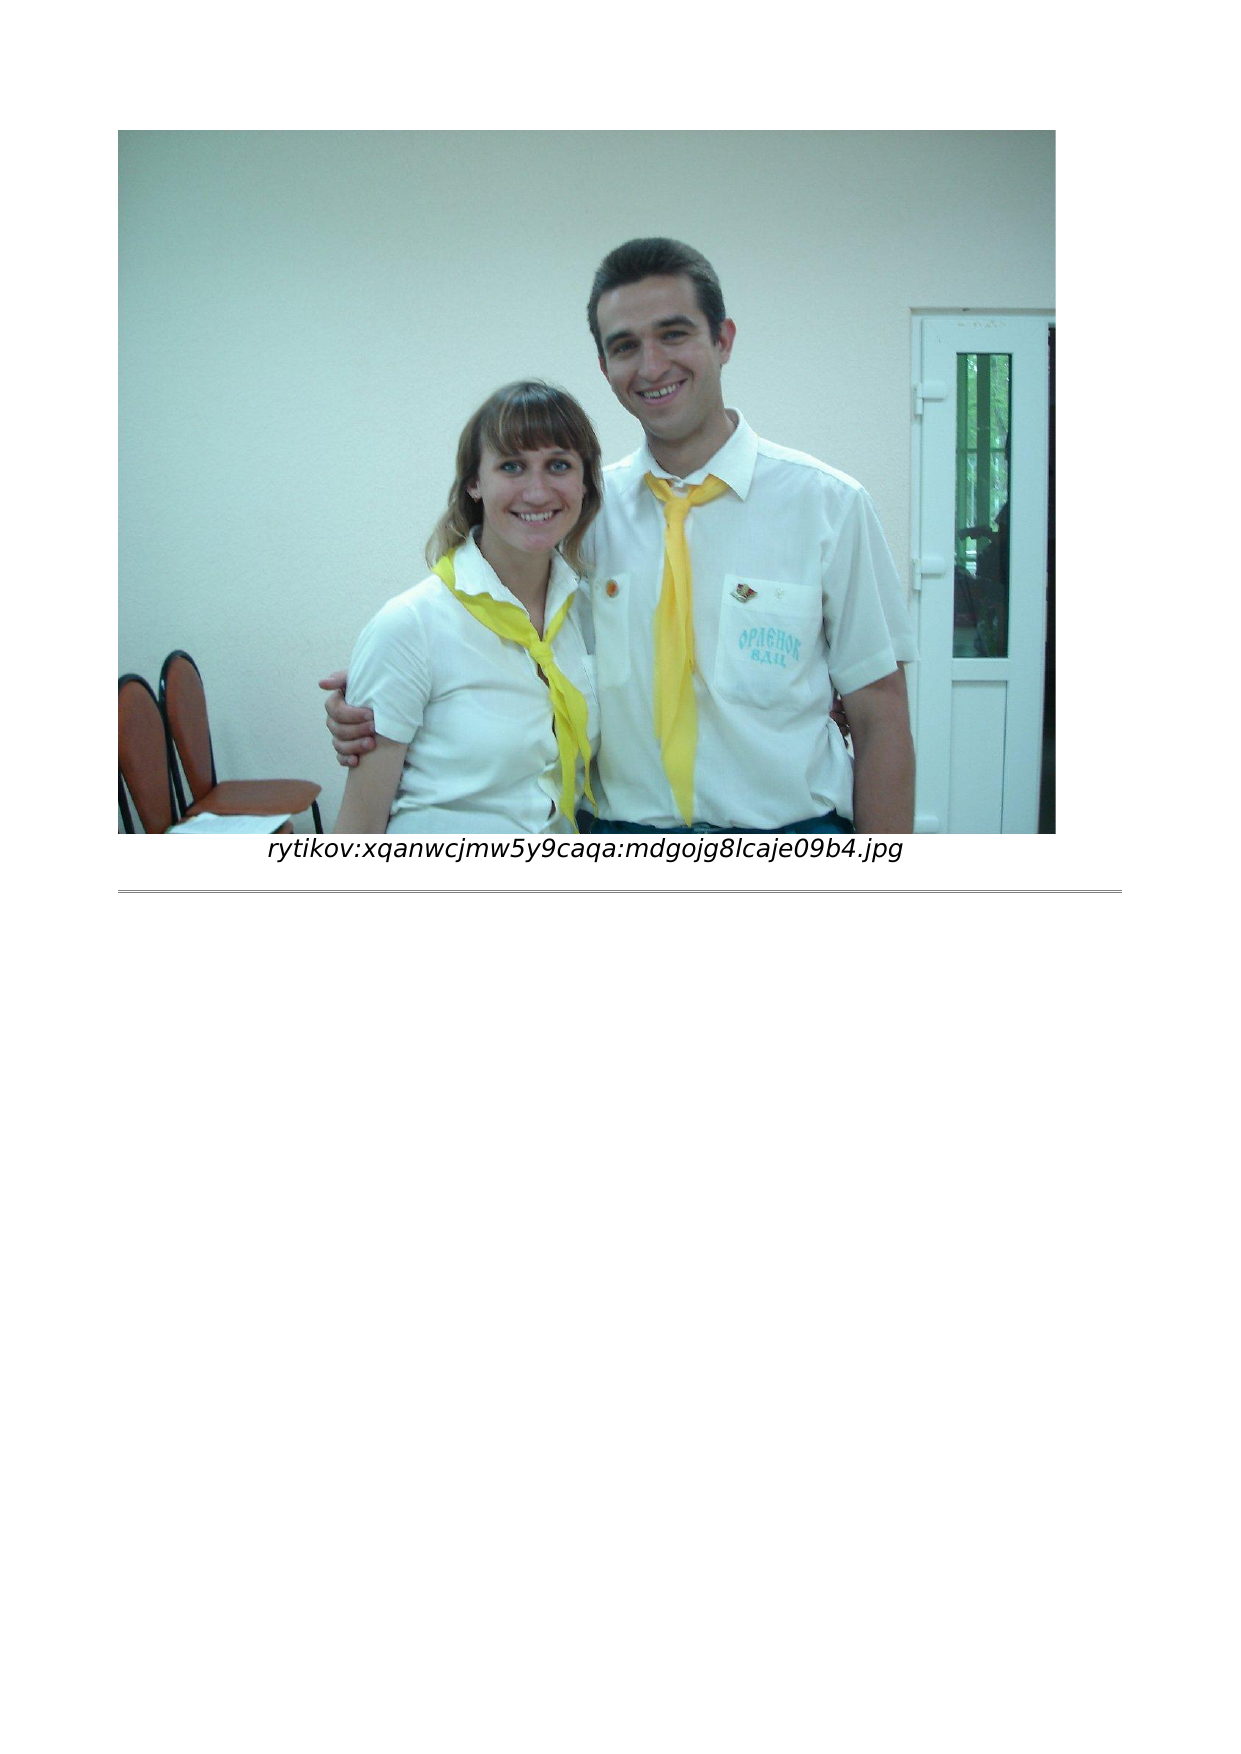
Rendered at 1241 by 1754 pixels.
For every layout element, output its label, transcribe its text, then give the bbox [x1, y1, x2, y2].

text rytikov:xqanwcjmw5y9caqa:mdgojg8lcaje09b4.jpg [118, 834, 1056, 863]
picture [118, 130, 1056, 834]
